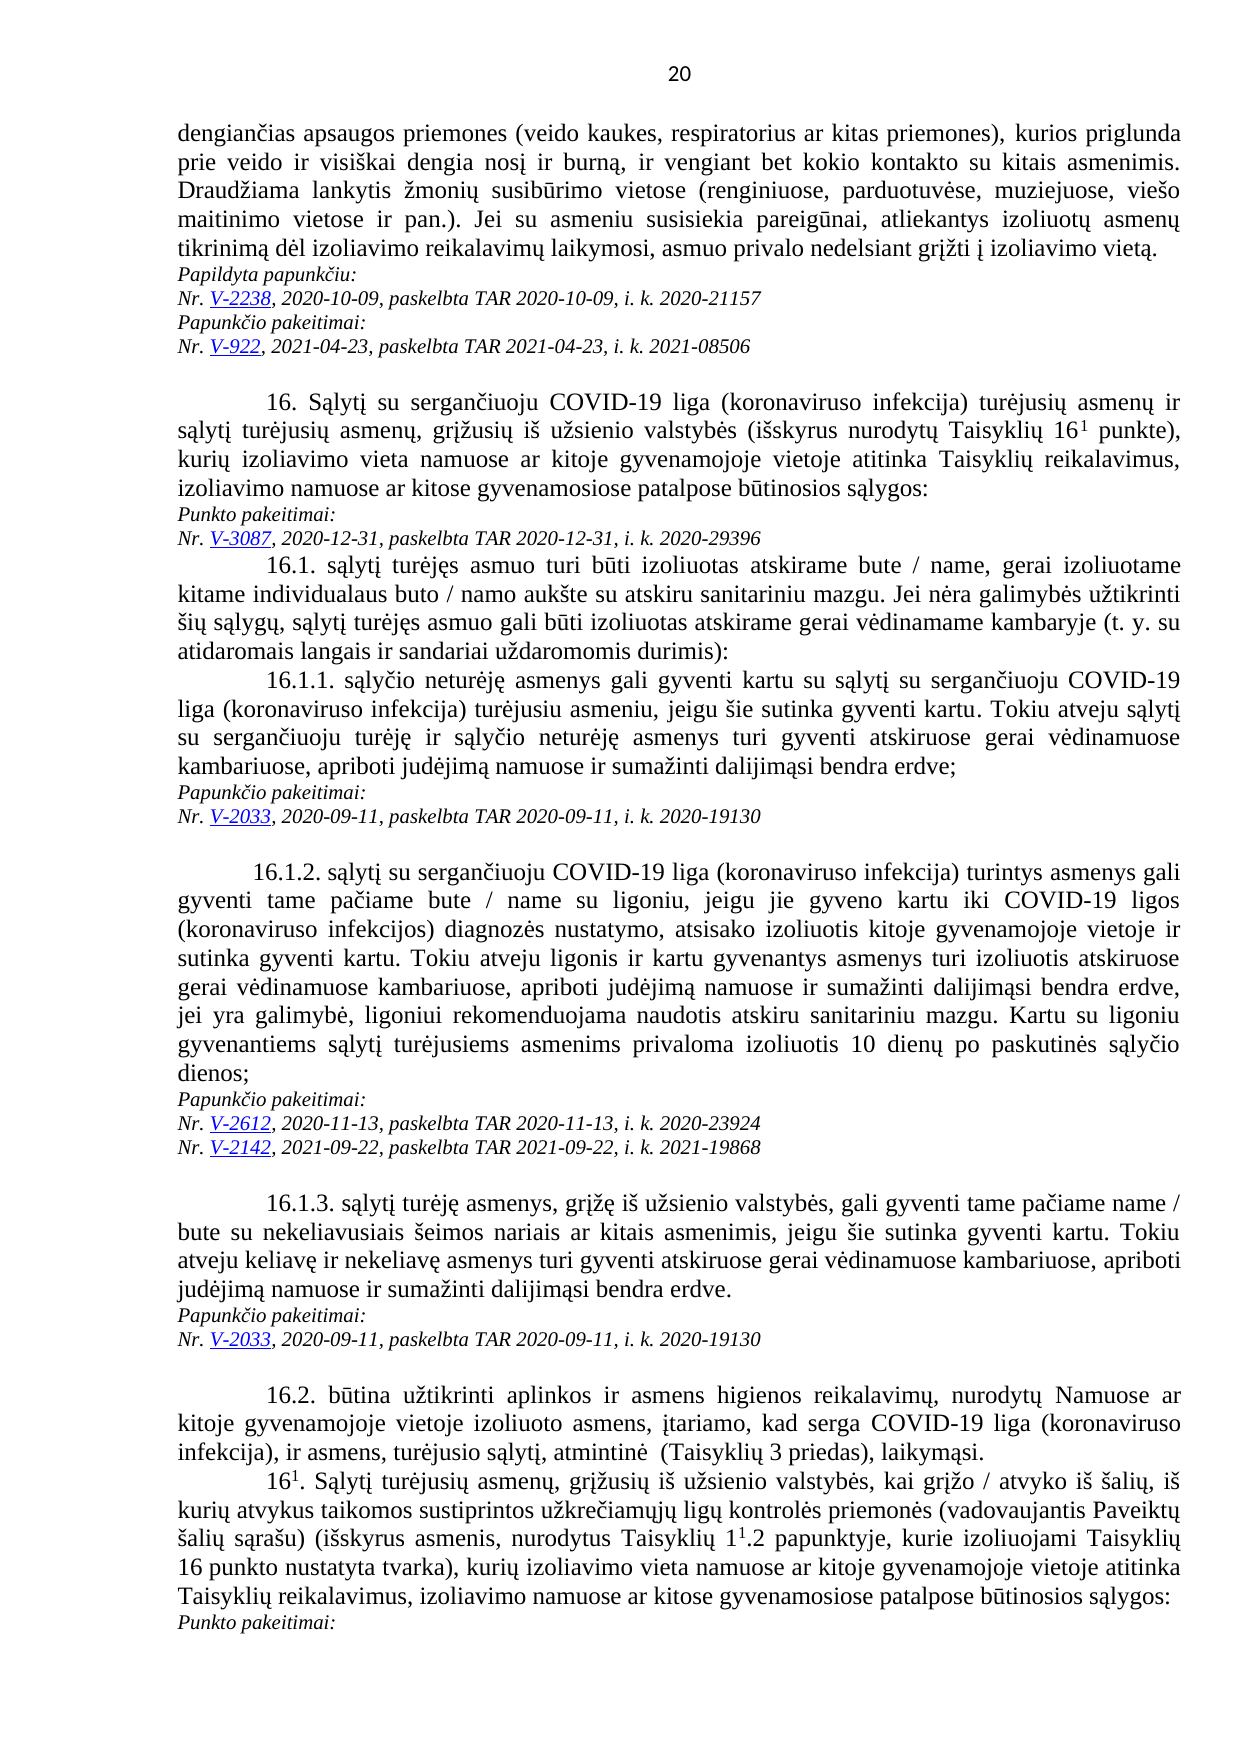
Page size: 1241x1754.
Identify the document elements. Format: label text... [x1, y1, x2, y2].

text 16.1.1. sąlyčio neturėję asmenys gali gyventi kartu su sąlytį su sergančiuoju COVID-19 liga (koronaviruso infekcija) turėjusiu asmeniu, jeigu šie sutinka gyventi kartu. Tokiu atveju sąlytį su sergančiuoju turėję ir sąlyčio neturėję asmenys turi gyventi atskiruose gerai vėdinamuose kambariuose, apriboti judėjimą namuose ir sumažinti dalijimąsi bendra erdve; [177, 665, 1181, 780]
text 16. Sąlytį su sergančiuoju COVID-19 liga (koronaviruso infekcija) turėjusių asmenų ir sąlytį turėjusių asmenų, grįžusių iš užsienio valstybės (išskyrus nurodytų Taisyklių 161 punkte), kurių izoliavimo vieta namuose ar kitoje gyvenamojoje vietoje atitinka Taisyklių reikalavimus, izoliavimo namuose ar kitose gyvenamosiose patalpose būtinosios sąlygos: [177, 387, 1181, 502]
text Papunkčio pakeitimai: [177, 780, 1181, 804]
text 16.1. sąlytį turėjęs asmuo turi būti izoliuotas atskirame bute / name, gerai izoliuotame kitame individualaus buto / namo aukšte su atskiru sanitariniu mazgu. Jei nėra galimybės užtikrinti šių sąlygų, sąlytį turėjęs asmuo gali būti izoliuotas atskirame gerai vėdinamame kambaryje (t. y. su atidaromais langais ir sandariai uždaromomis durimis): [177, 550, 1181, 665]
text Nr. V-2033, 2020-09-11, paskelbta TAR 2020-09-11, i. k. 2020-19130 [177, 1327, 1181, 1351]
text Nr. V-2033, 2020-09-11, paskelbta TAR 2020-09-11, i. k. 2020-19130 [177, 804, 1181, 828]
text 16.1.2. sąlytį su sergančiuoju COVID-19 liga (koronaviruso infekcija) turintys asmenys gali gyventi tame pačiame bute / name su ligoniu, jeigu jie gyveno kartu iki COVID-19 ligos (koronaviruso infekcijos) diagnozės nustatymo, atsisako izoliuotis kitoje gyvenamojoje vietoje ir sutinka gyventi kartu. Tokiu atveju ligonis ir kartu gyvenantys asmenys turi izoliuotis atskiruose gerai vėdinamuose kambariuose, apriboti judėjimą namuose ir sumažinti dalijimąsi bendra erdve, jei yra galimybė, ligoniui rekomenduojama naudotis atskiru sanitariniu mazgu. Kartu su ligoniu gyvenantiems sąlytį turėjusiems asmenims privaloma izoliuotis 10 dienų po paskutinės sąlyčio dienos; [177, 857, 1181, 1087]
text 16.1.3. sąlytį turėję asmenys, grįžę iš užsienio valstybės, gali gyventi tame pačiame name / bute su nekeliavusiais šeimos nariais ar kitais asmenimis, jeigu šie sutinka gyventi kartu. Tokiu atveju keliavę ir nekeliavę asmenys turi gyventi atskiruose gerai vėdinamuose kambariuose, apriboti judėjimą namuose ir sumažinti dalijimąsi bendra erdve. [177, 1188, 1181, 1303]
text Papunkčio pakeitimai: [177, 310, 1181, 334]
text Nr. V-922, 2021-04-23, paskelbta TAR 2021-04-23, i. k. 2021-08506 [177, 334, 1181, 358]
text 16.2. būtina užtikrinti aplinkos ir asmens higienos reikalavimų, nurodytų Namuose ar kitoje gyvenamojoje vietoje izoliuoto asmens, įtariamo, kad serga COVID-19 liga (koronaviruso infekcija), ir asmens, turėjusio sąlytį, atmintinė (Taisyklių 3 priedas), laikymąsi. [177, 1380, 1181, 1466]
text 161. Sąlytį turėjusių asmenų, grįžusių iš užsienio valstybės, kai grįžo / atvyko iš šalių, iš kurių atvykus taikomos sustiprintos užkrečiamųjų ligų kontrolės priemonės (vadovaujantis Paveiktų šalių sąrašu) (išskyrus asmenis, nurodytus Taisyklių 11.2 papunktyje, kurie izoliuojami Taisyklių 16 punkto nustatyta tvarka), kurių izoliavimo vieta namuose ar kitoje gyvenamojoje vietoje atitinka Taisyklių reikalavimus, izoliavimo namuose ar kitose gyvenamosiose patalpose būtinosios sąlygos: [177, 1466, 1181, 1610]
text Papunkčio pakeitimai: [177, 1087, 1181, 1111]
text Papildyta papunkčiu: [177, 262, 1181, 286]
text Nr. V-2142, 2021-09-22, paskelbta TAR 2021-09-22, i. k. 2021-19868 [177, 1135, 1181, 1159]
text Nr. V-3087, 2020-12-31, paskelbta TAR 2020-12-31, i. k. 2020-29396 [177, 526, 1181, 550]
text Punkto pakeitimai: [177, 1610, 1181, 1634]
text Nr. V-2238, 2020-10-09, paskelbta TAR 2020-10-09, i. k. 2020-21157 [177, 286, 1181, 310]
text Nr. V-2612, 2020-11-13, paskelbta TAR 2020-11-13, i. k. 2020-23924 [177, 1111, 1181, 1135]
text Punkto pakeitimai: [177, 502, 1181, 526]
text dengiančias apsaugos priemones (veido kaukes, respiratorius ar kitas priemones), kurios priglunda prie veido ir visiškai dengia nosį ir burną, ir vengiant bet kokio kontakto su kitais asmenimis. Draudžiama lankytis žmonių susibūrimo vietose (renginiuose, parduotuvėse, muziejuose, viešo maitinimo vietose ir pan.). Jei su asmeniu susisiekia pareigūnai, atliekantys izoliuotų asmenų tikrinimą dėl izoliavimo reikalavimų laikymosi, asmuo privalo nedelsiant grįžti į izoliavimo vietą. [177, 118, 1181, 262]
text Papunkčio pakeitimai: [177, 1303, 1181, 1327]
